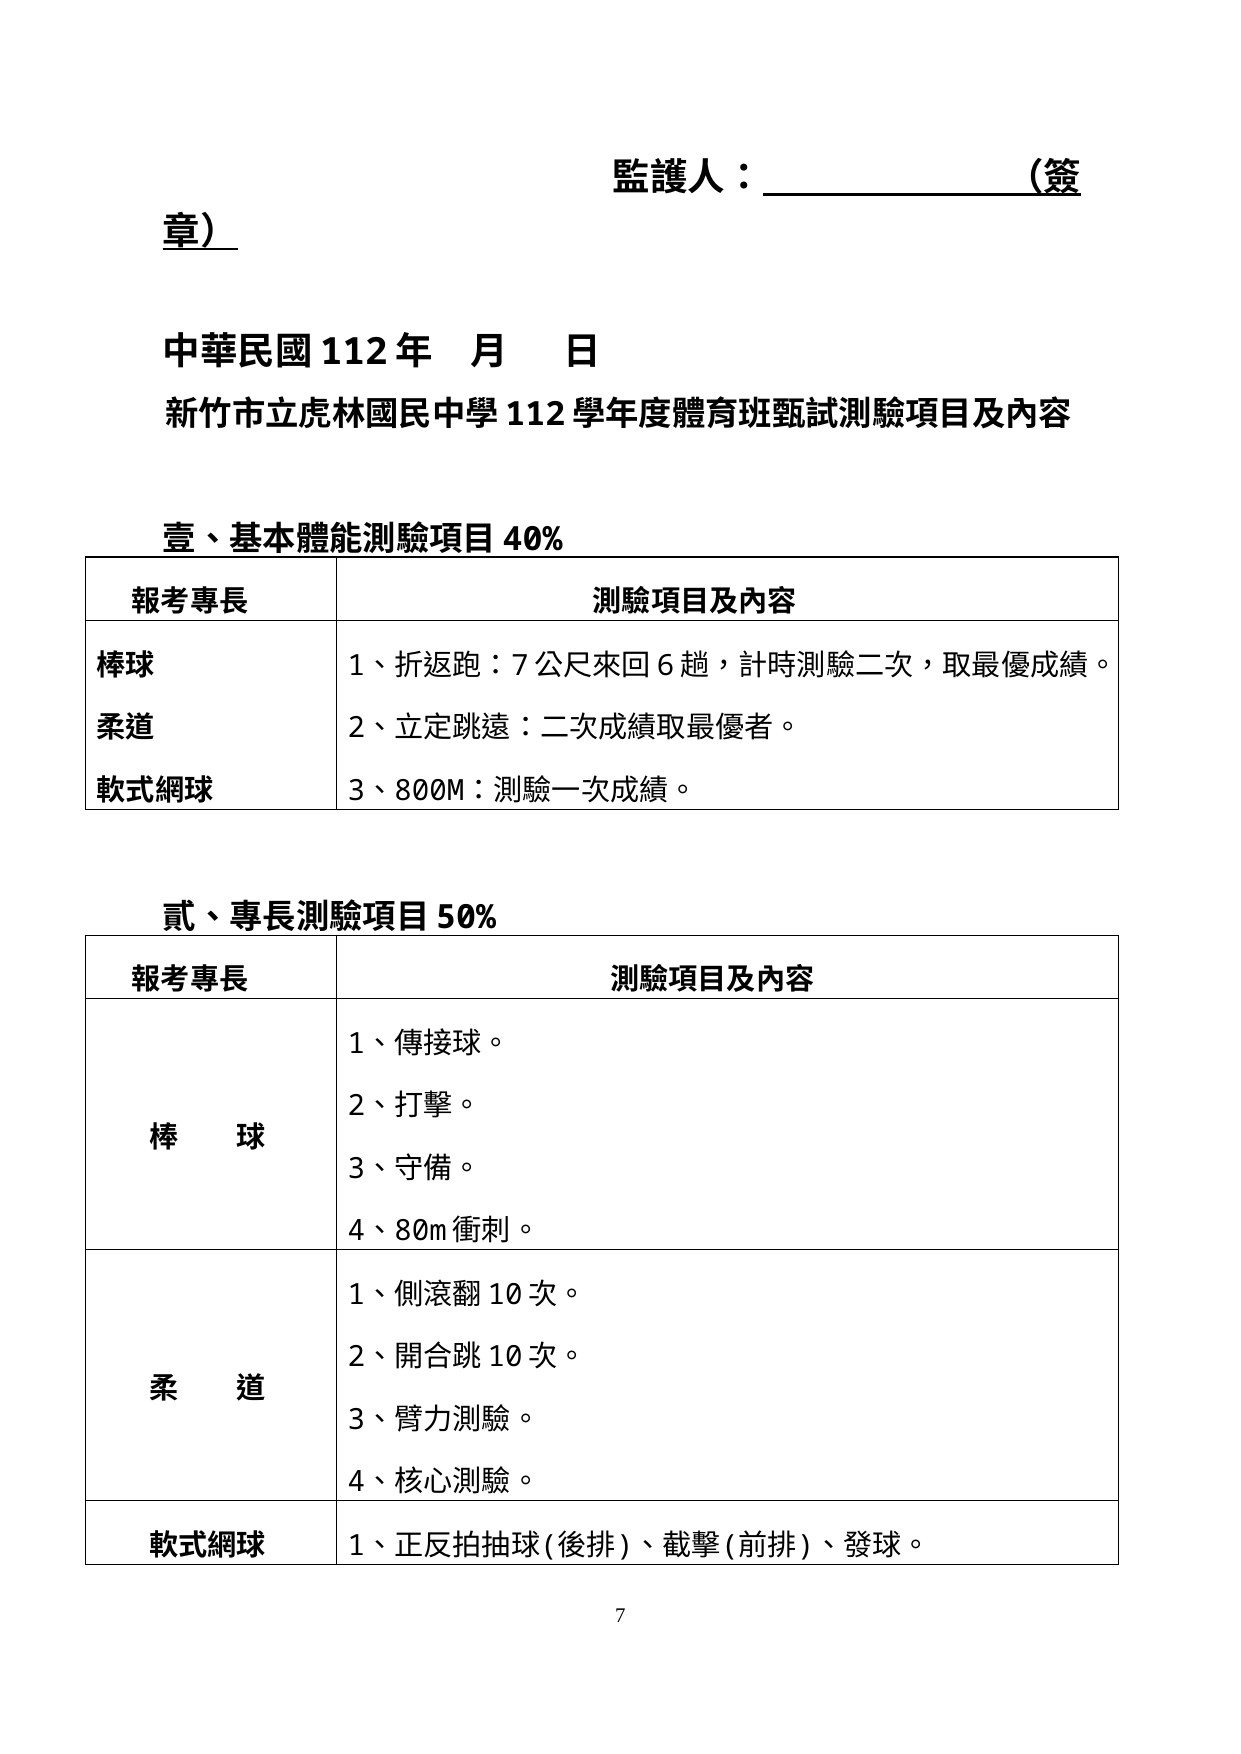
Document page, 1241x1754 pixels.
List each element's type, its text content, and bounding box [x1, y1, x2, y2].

text 貳、專長測驗項目50% [162, 872, 1162, 934]
table_header 報考專長 [86, 558, 336, 620]
table_cell 棒球 柔道 軟式網球 [86, 621, 336, 808]
table_cell 軟式網球 [86, 1501, 336, 1564]
table_cell 柔 道 [86, 1250, 336, 1500]
table_cell 1、正反拍抽球(後排)、截擊(前排)、發球。 [337, 1501, 1118, 1564]
text 監護人： （簽章） [162, 147, 1087, 255]
text 壹、基本體能測驗項目40% [162, 494, 1162, 556]
text 中華民國112年 月 日 [162, 306, 1087, 369]
table_cell 棒 球 [86, 999, 336, 1249]
table_cell 1、傳接球。 2、打擊。 3、守備。 4、80m衝刺。 [337, 999, 1118, 1249]
table_header 測驗項目及內容 [337, 936, 1118, 998]
table_cell 1、側滾翻10次。 2、開合跳10次。 3、臂力測驗。 4、核心測驗。 [337, 1250, 1118, 1500]
table_header 測驗項目及內容 [337, 558, 1118, 620]
text 新竹市立虎林國民中學112學年度體育班甄試測驗項目及內容 [75, 369, 1162, 431]
table_cell 1、折返跑：7公尺來回6趟，計時測驗二次，取最優成績。 2、立定跳遠：二次成績取最優者。 3、800M：測驗一次成績。 [337, 621, 1118, 808]
table_header 報考專長 [86, 936, 336, 998]
